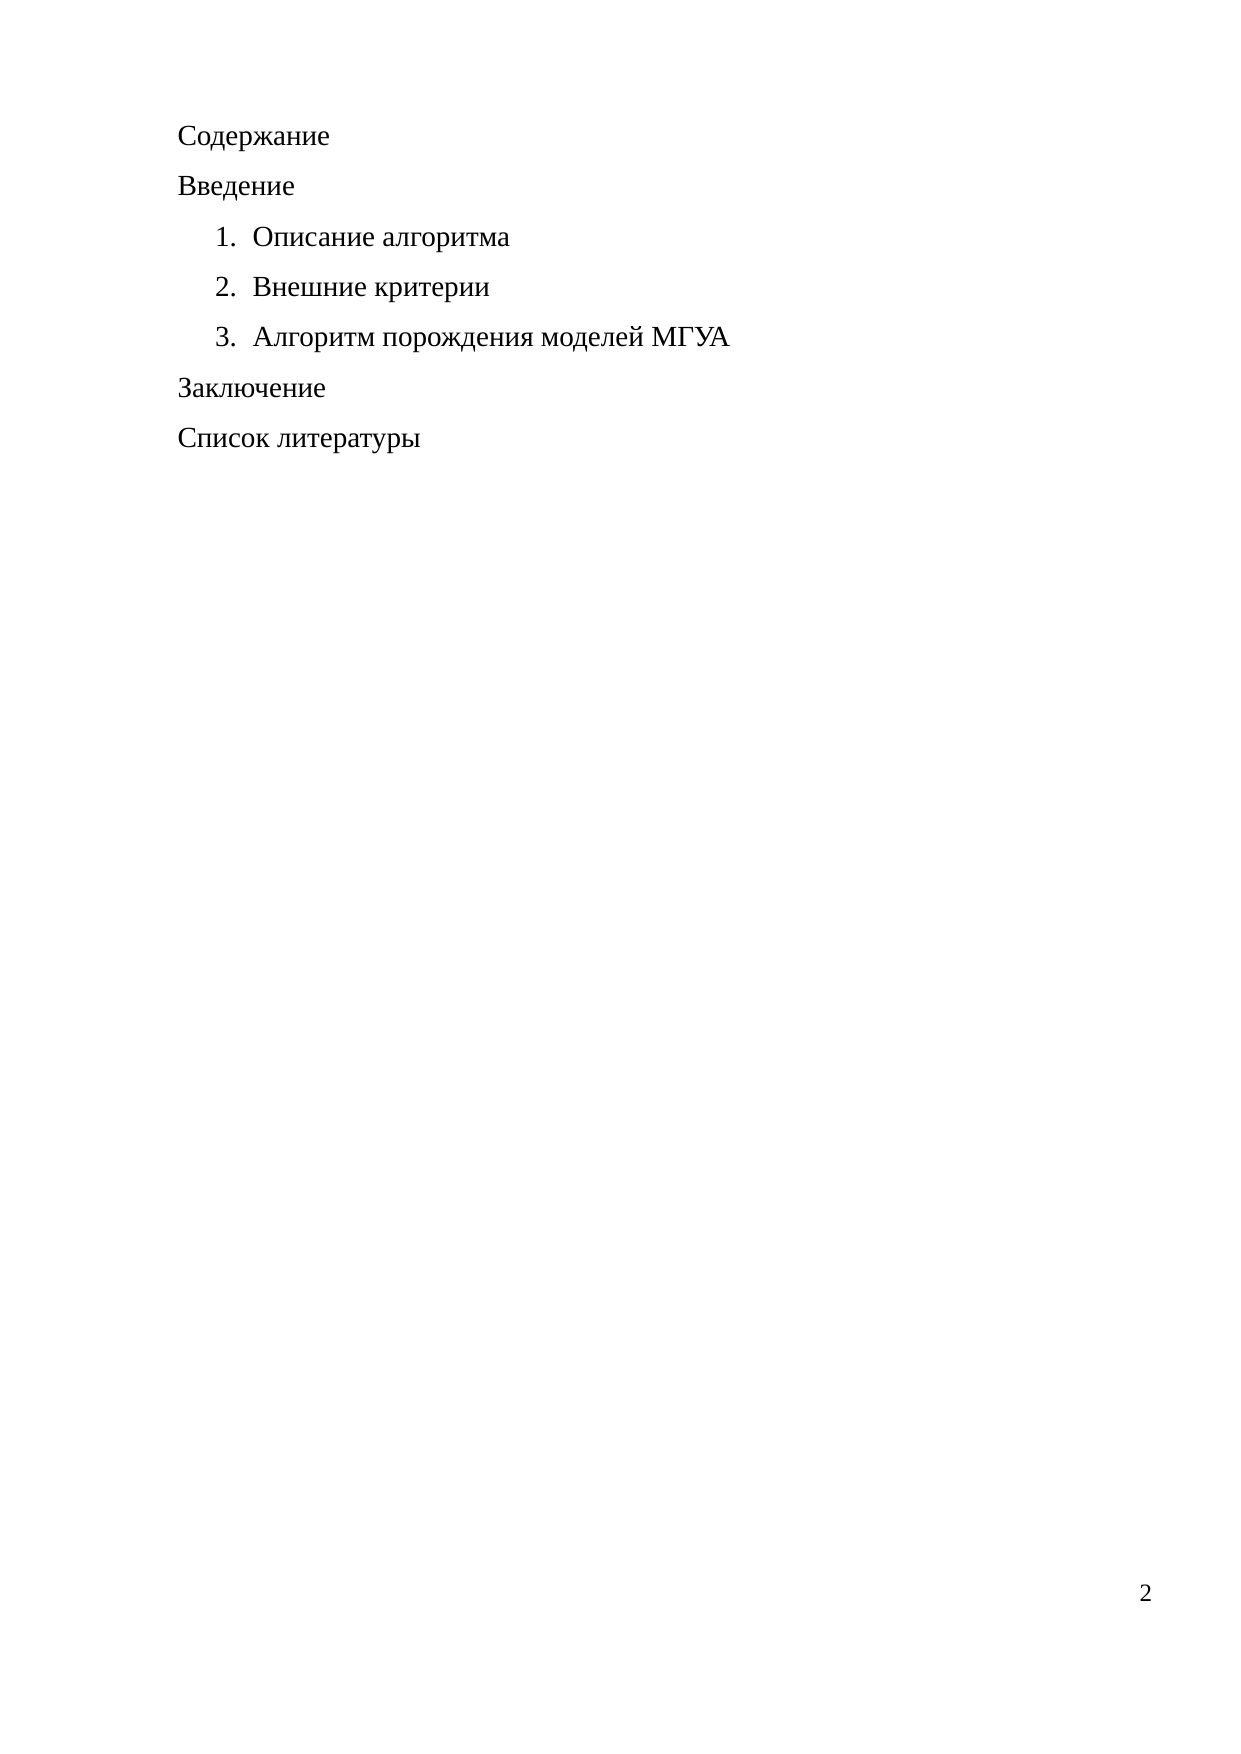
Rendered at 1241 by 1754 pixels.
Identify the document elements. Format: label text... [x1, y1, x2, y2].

list Описание алгоритма [215, 219, 1152, 252]
text Список литературы [177, 420, 1152, 453]
text Введение [177, 168, 1152, 202]
text Заключение [177, 370, 1152, 403]
list Внешние критерии [215, 269, 1152, 303]
text Содержание [177, 118, 1152, 152]
list Алгоритм порождения моделей МГУА [215, 319, 1152, 353]
